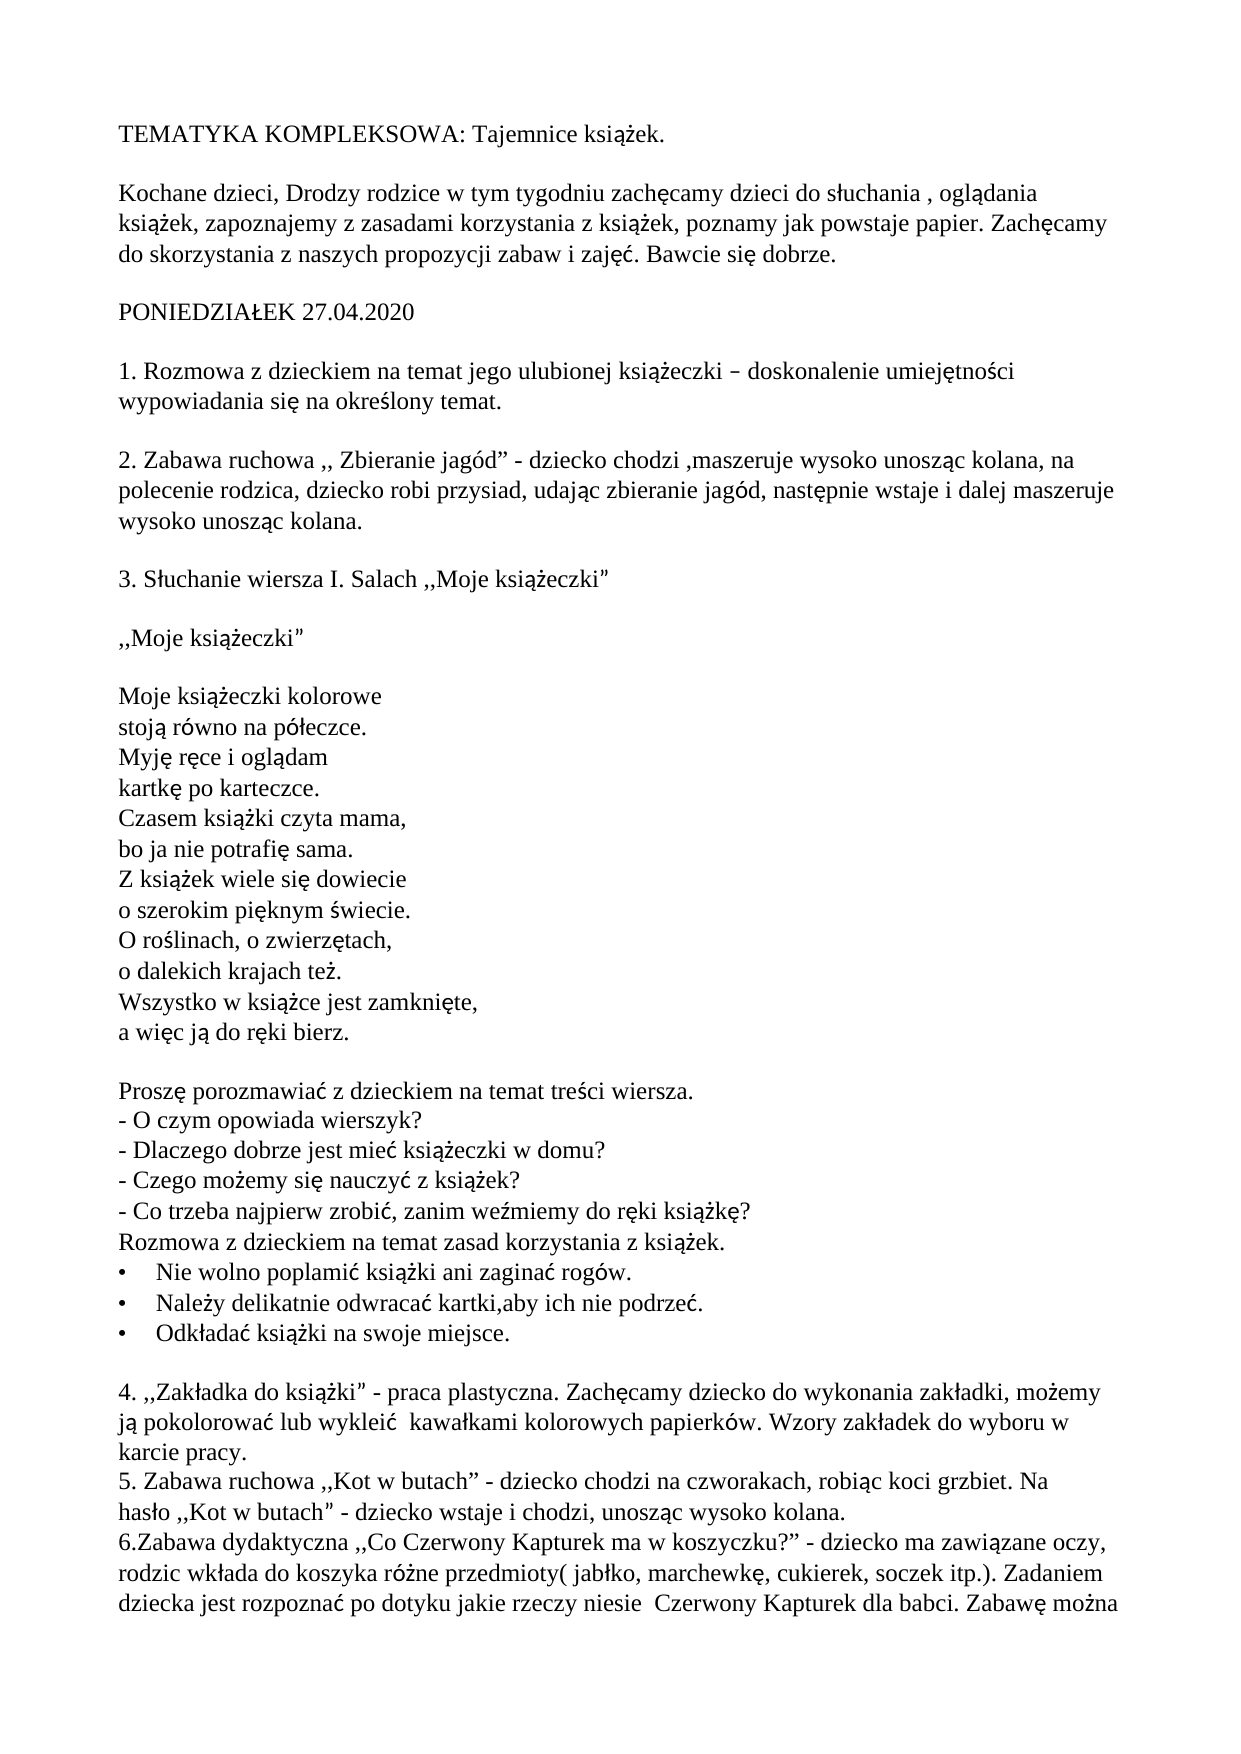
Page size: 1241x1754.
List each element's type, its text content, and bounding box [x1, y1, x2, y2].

text o dalekich krajach też. [118, 955, 1122, 986]
text 1. Rozmowa z dzieckiem na temat jego ulubionej książeczki – doskonalenie umiejętności wypowiadania się na określony temat. [118, 355, 1122, 416]
text - Co trzeba najpierw zrobić, zanim weźmiemy do ręki książkę? [118, 1195, 1122, 1226]
text Moje książeczki kolorowe [118, 681, 1122, 711]
text stoją równo na półeczce. [118, 711, 1122, 742]
list Odkładać książki na swoje miejsce. [81, 1317, 1122, 1348]
list Nie wolno poplamić książki ani zaginać rogów. [81, 1256, 1122, 1287]
text 4. ,,Zakładka do książki” - praca plastyczna. Zachęcamy dziecko do wykonania zakładki, możemy ją pokolorować lub wykleić kawałkami kolorowych papierków. Wzory zakładek do wyboru w karcie pracy. [118, 1376, 1122, 1466]
text O roślinach, o zwierzętach, [118, 925, 1122, 955]
text 3. Słuchanie wiersza I. Salach ,,Moje książeczki” [118, 563, 1122, 594]
text PONIEDZIAŁEK 27.04.2020 [118, 296, 1122, 327]
text Wszystko w książce jest zamknięte, [118, 986, 1122, 1016]
text 5. Zabawa ruchowa ,,Kot w butach” - dziecko chodzi na czworakach, robiąc koci grzbiet. Na hasło ,,Kot w butach” - dziecko wstaje i chodzi, unosząc wysoko kolana. [118, 1466, 1122, 1527]
text Z książek wiele się dowiecie [118, 864, 1122, 894]
text Proszę porozmawiać z dzieckiem na temat treści wiersza. [118, 1075, 1122, 1105]
text ,,Moje książeczki” [118, 622, 1122, 652]
text bo ja nie potrafię sama. [118, 833, 1122, 864]
text - Czego możemy się nauczyć z książek? [118, 1164, 1122, 1195]
text Kochane dzieci, Drodzy rodzice w tym tygodniu zachęcamy dzieci do słuchania , oglądania książek, zapoznajemy z zasadami korzystania z książek, poznamy jak powstaje papier. Zachęcamy do skorzystania z naszych propozycji zabaw i zajęć. Bawcie się dobrze. [118, 177, 1122, 268]
text - O czym opowiada wierszyk? [118, 1105, 1122, 1134]
text a więc ją do ręki bierz. [118, 1016, 1122, 1047]
text o szerokim pięknym świecie. [118, 894, 1122, 925]
text 6.Zabawa dydaktyczna ,,Co Czerwony Kapturek ma w koszyczku?” - dziecko ma zawiązane oczy, rodzic wkłada do koszyka różne przedmioty( jabłko, marchewkę, cukierek, soczek itp.). Zadaniem dziecka jest rozpoznać po dotyku jakie rzeczy niesie Czerwony Kapturek dla babci. Zabawę można [118, 1527, 1122, 1618]
text Myję ręce i oglądam [118, 742, 1122, 772]
text Czasem książki czyta mama, [118, 803, 1122, 833]
text - Dlaczego dobrze jest mieć książeczki w domu? [118, 1134, 1122, 1164]
text Rozmowa z dzieckiem na temat zasad korzystania z książek. [118, 1226, 1122, 1256]
list Należy delikatnie odwracać kartki,aby ich nie podrzeć. [81, 1287, 1122, 1317]
text 2. Zabawa ruchowa ,, Zbieranie jagód” - dziecko chodzi ,maszeruje wysoko unosząc kolana, na polecenie rodzica, dziecko robi przysiad, udając zbieranie jagód, następnie wstaje i dalej maszeruje wysoko unosząc kolana. [118, 444, 1122, 535]
text kartkę po karteczce. [118, 772, 1122, 803]
text TEMATYKA KOMPLEKSOWA: Tajemnice książek. [118, 118, 1122, 149]
